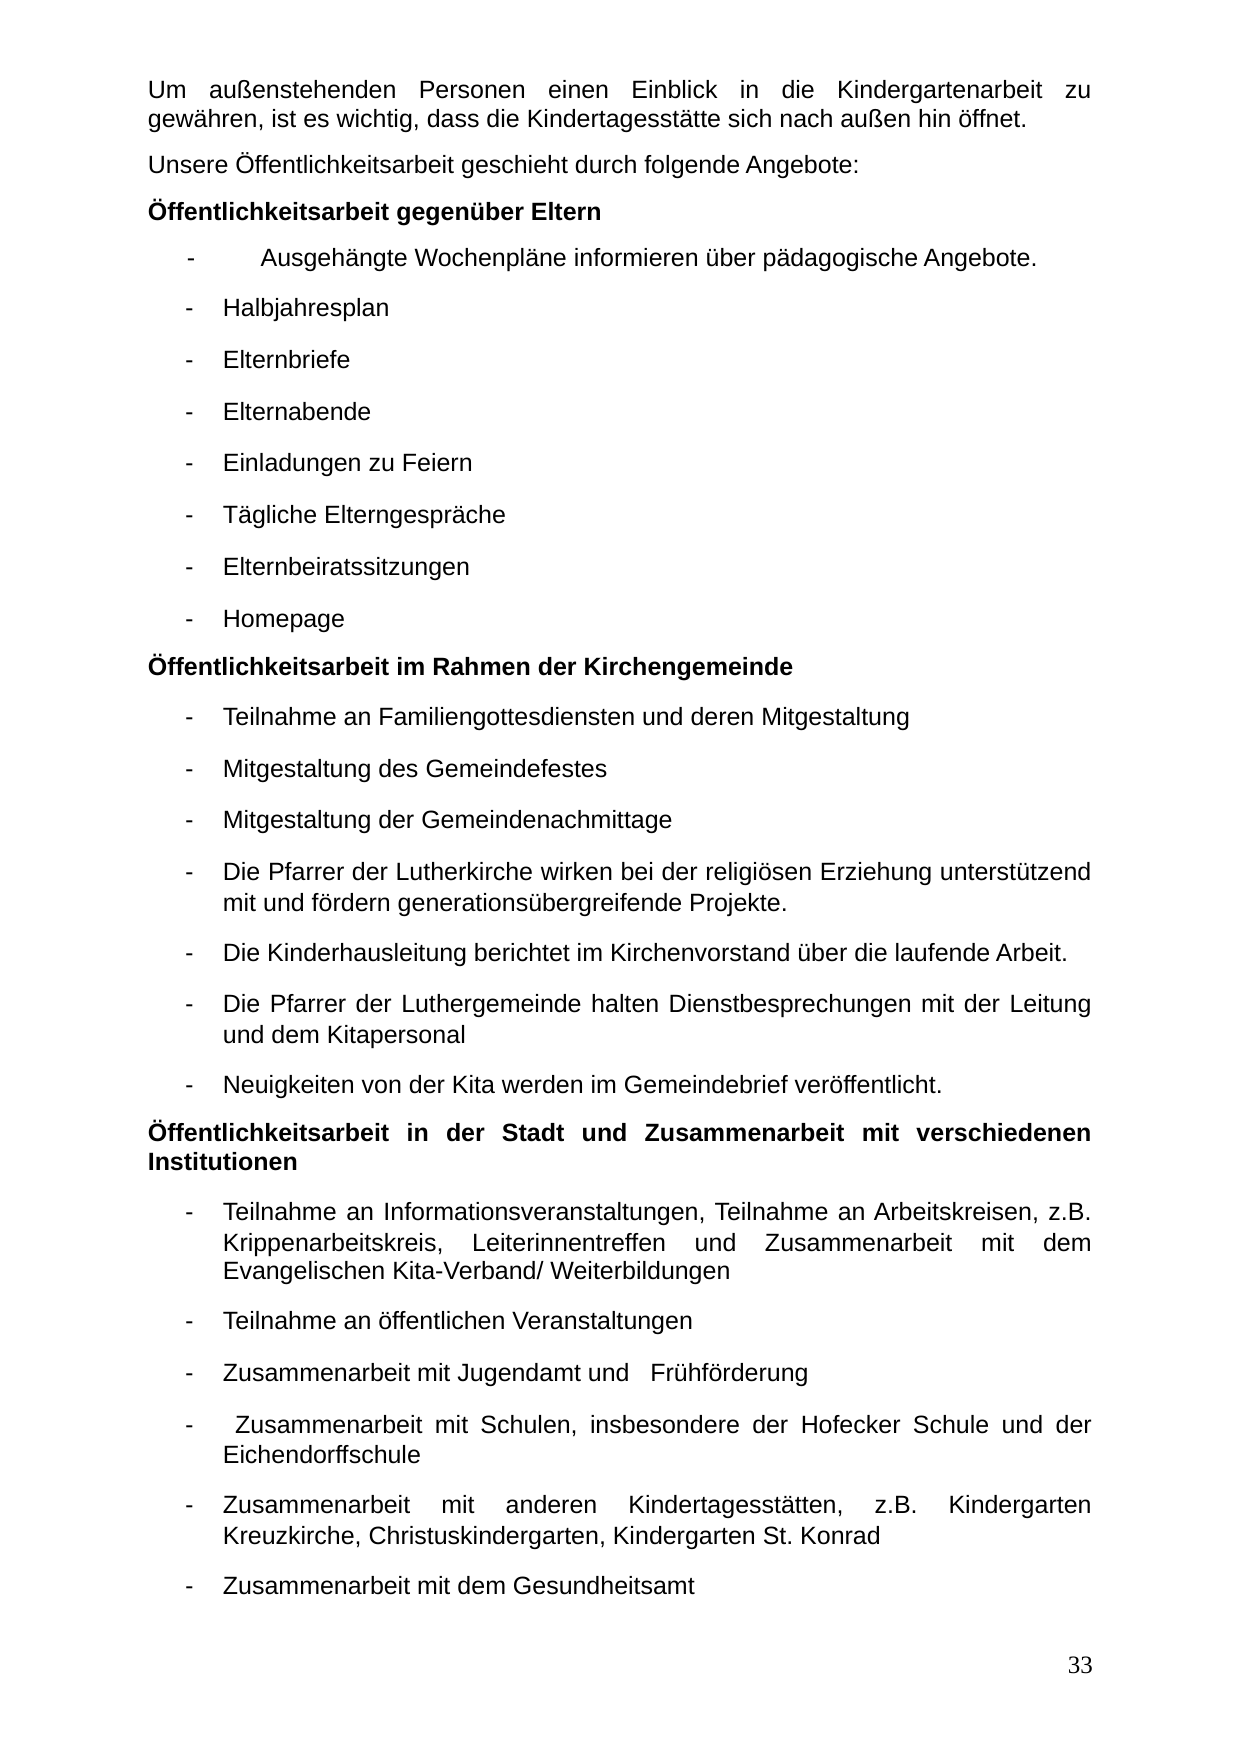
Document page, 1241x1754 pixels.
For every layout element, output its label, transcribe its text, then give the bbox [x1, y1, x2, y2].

text Unsere Öffentlichkeitsarbeit geschieht durch folgende Angebote: [148, 150, 1093, 179]
list Zusammenarbeit mit Schulen, insbesondere der Hofecker Schule und der Eichendorffschule [185, 1406, 1093, 1469]
list Neuigkeiten von der Kita werden im Gemeindebrief veröffentlicht. [185, 1067, 1093, 1101]
list Homepage [185, 600, 1093, 634]
list Teilnahme an Familiengottesdiensten und deren Mitgestaltung [185, 698, 1093, 732]
list Mitgestaltung des Gemeindefestes [185, 750, 1093, 784]
text Öffentlichkeitsarbeit im Rahmen der Kirchengemeinde [148, 652, 1093, 681]
list Elternbriefe [185, 341, 1093, 375]
list Tägliche Elterngespräche [185, 497, 1093, 531]
list Einladungen zu Feiern [185, 445, 1093, 479]
list Halbjahresplan [185, 289, 1093, 324]
list Teilnahme an öffentlichen Veranstaltungen [185, 1303, 1093, 1337]
list Teilnahme an Informationsveranstaltungen, Teilnahme an Arbeitskreisen, z.B. Krippenarbeitskreis, Leiterinnentreffen und Zusammenarbeit mit dem Evangelischen Kita-Verband/ Weiterbildungen [185, 1193, 1093, 1285]
list Elternbeiratssitzungen [185, 548, 1093, 582]
list Mitgestaltung der Gemeindenachmittage [185, 802, 1093, 836]
list Die Pfarrer der Luthergemeinde halten Dienstbesprechungen mit der Leitung und dem Kitapersonal [185, 986, 1093, 1049]
text Öffentlichkeitsarbeit in der Stadt und Zusammenarbeit mit verschiedenen Institutionen [148, 1118, 1093, 1176]
list Elternabende [185, 393, 1093, 427]
list Die Kinderhausleitung berichtet im Kirchenvorstand über die laufende Arbeit. [185, 934, 1093, 968]
text Um außenstehenden Personen einen Einblick in die Kindergartenarbeit zu gewähren, ist es wichtig, dass die Kindertagesstätte sich nach außen hin öffnet. [148, 75, 1093, 132]
list Zusammenarbeit mit Jugendamt und Frühförderung [185, 1354, 1093, 1389]
list Zusammenarbeit mit dem Gesundheitsamt [185, 1567, 1093, 1601]
text - Ausgehängte Wochenpläne informieren über pädagogische Angebote. [187, 243, 1093, 272]
list Zusammenarbeit mit anderen Kindertagesstätten, z.B. Kindergarten Kreuzkirche, Christuskindergarten, Kindergarten St. Konrad [185, 1487, 1093, 1550]
text Öffentlichkeitsarbeit gegenüber Eltern [148, 197, 1093, 225]
list Die Pfarrer der Lutherkirche wirken bei der religiösen Erziehung unterstützend mit und fördern generationsübergreifende Projekte. [185, 854, 1093, 917]
